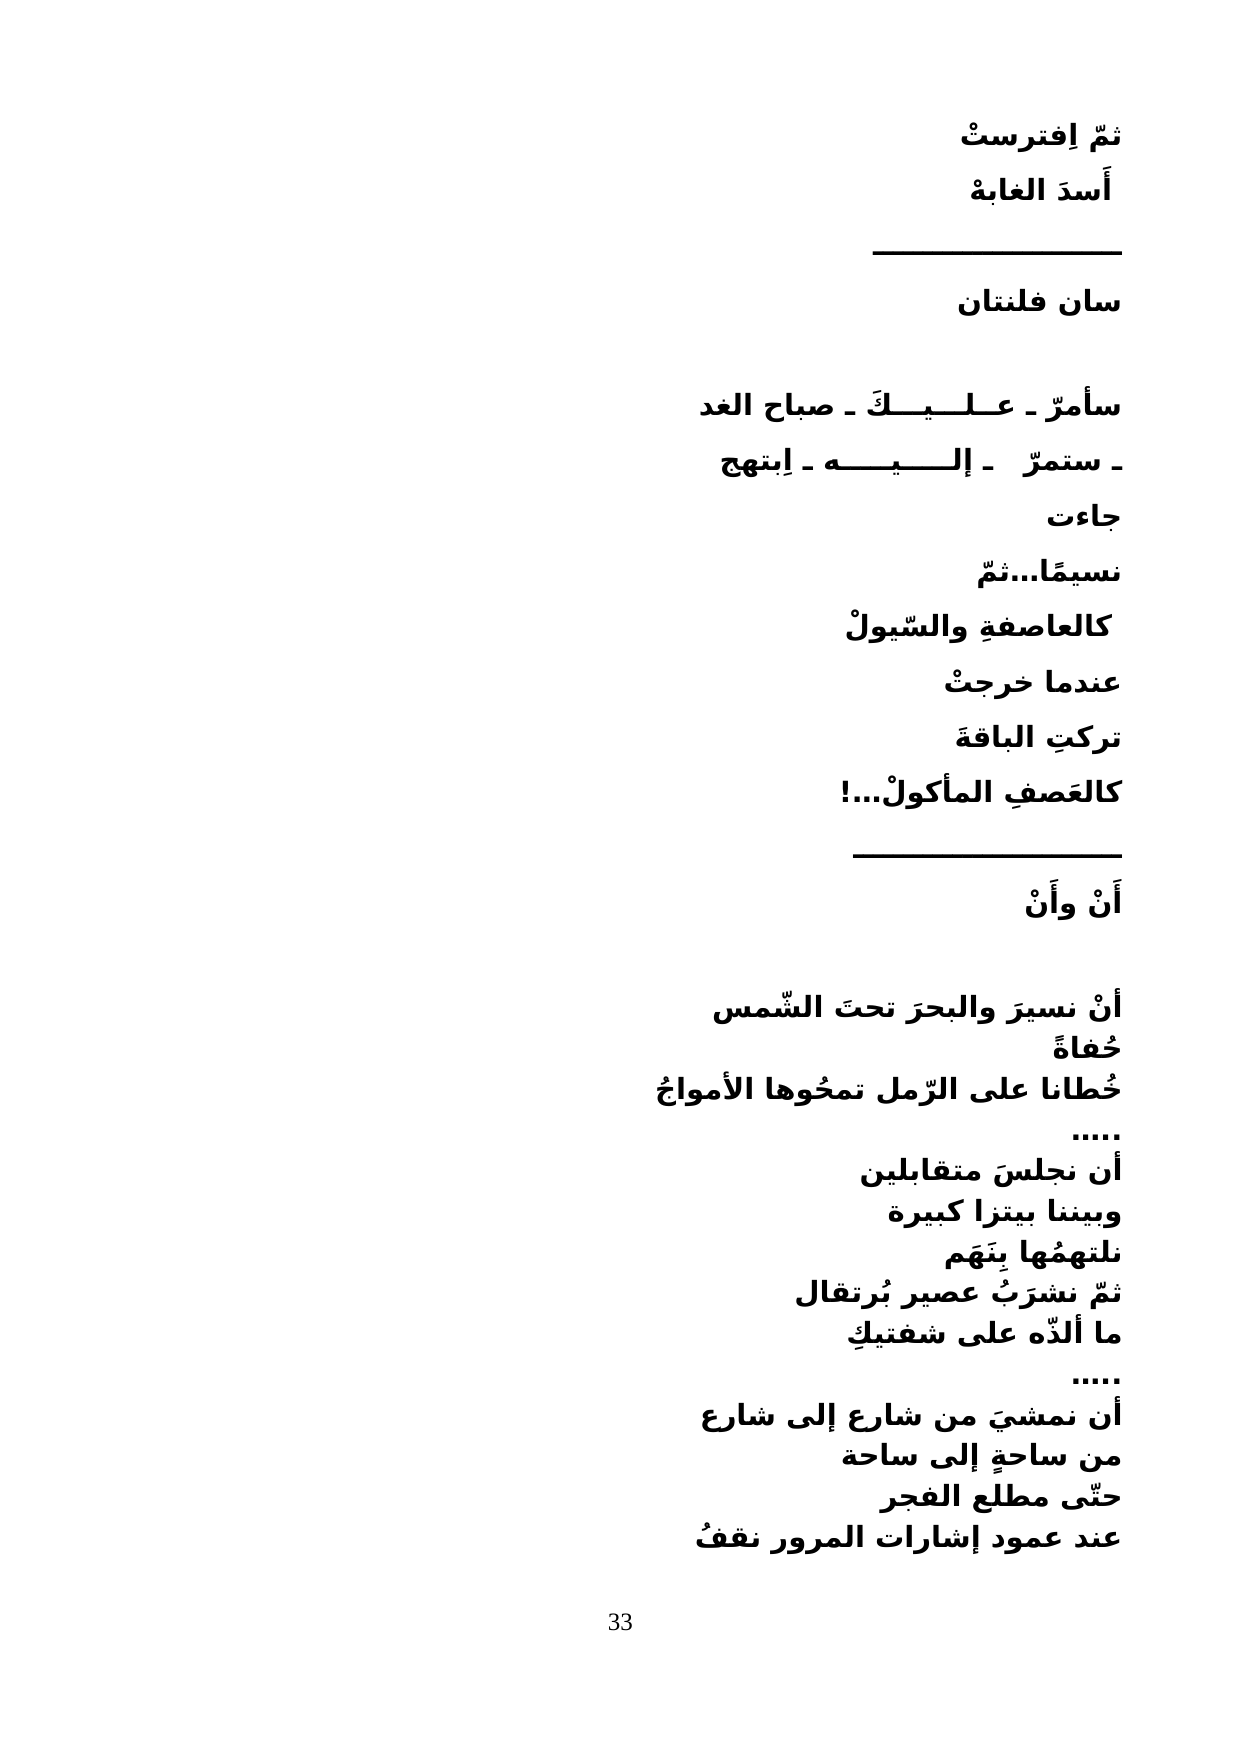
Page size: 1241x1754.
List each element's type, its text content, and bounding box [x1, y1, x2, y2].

text ثمّ اِفترستْ [118, 118, 1122, 152]
text نسيمًا…ثمّ [118, 554, 1122, 588]
text سان فلنتان [118, 284, 1122, 318]
text كالعاصفةِ والسّيولْ [118, 610, 1122, 644]
text أَسدَ الغابهْ [118, 173, 1122, 207]
text جاءت [118, 499, 1122, 533]
text عندما خرجتْ [118, 665, 1122, 699]
text ـ ستمرّ ـ إلـــــيـــــه ـ اِبتهج [118, 444, 1122, 478]
text ـــــــــــــــــــــــــــ [118, 831, 1122, 865]
text ـــــــــــــــــــــــــ [118, 229, 1122, 263]
text أَنْ وأَنْ [118, 886, 1122, 920]
text كالعَصفِ المأكولْ…! [118, 776, 1122, 809]
text سأمرّ ـ عــلـــيـــكَ ـ صباح الغد [118, 388, 1122, 422]
text أنْ نسيرَ والبحرَ تحتَ الشّمس حُفاةً خُطانا على الرّمل تمحُوها الأمواجُ ….. أن نجلسَ متقابلين وبيننا بيتزا كبيرة نلتهمُها بِنَهَم ثمّ نشرَبُ عصير بُرتقال ما ألذّه على شفتيكِ ….. أن نمشيَ من شارع إلى شارع من ساحةٍ إلى ساحة حتّى مطلع الفجر عند عمود إشارات المرور نقفُ ….. أن أحضُنكِ بين الأخضر والأصفر والأحمر وهي تتلألأ في عينيك ….. تمرُّ عربةُ البلديّة تمرّ آخرُ خُطى السّاهرين واوّلُ السّاعين نحو المحطّة ….. أن أظلّ أنظر إليكِ وأتملّى حتّى أفول القمر بين جَريد النّخلة هذه النّخلةُ التي أنتظرك تحتها حتّى تجيئي ذات صباح أو ذات مساء أو ربما لن تجيئي أبدا [118, 991, 1122, 1554]
text تركتِ الباقةَ [118, 720, 1122, 754]
